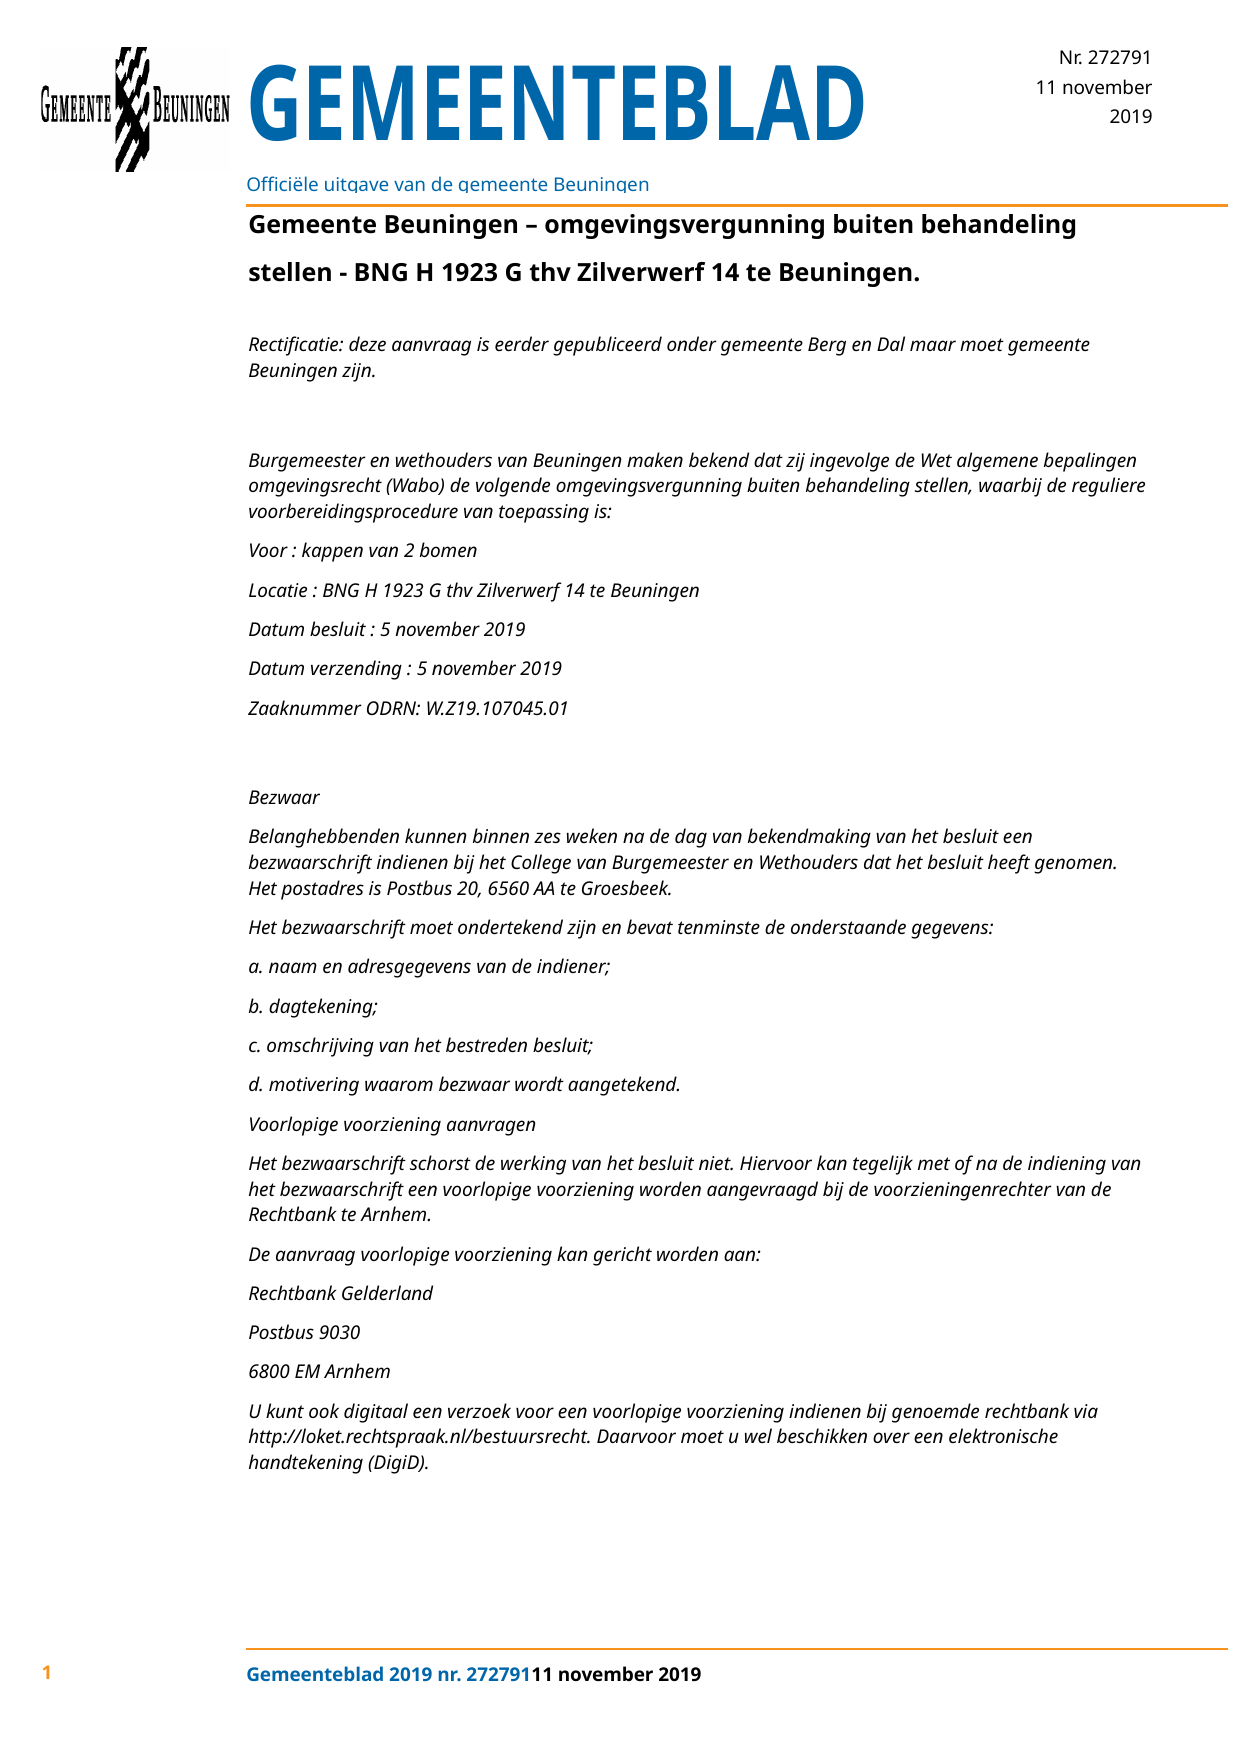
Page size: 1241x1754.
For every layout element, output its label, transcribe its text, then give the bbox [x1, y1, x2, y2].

text Burgemeester en wethouders van Beuningen maken bekend dat zij ingevolge de Wet algemene bepalingen omgevingsrecht (Wabo) de volgende omgevingsvergunning buiten behandeling stellen, waarbij de reguliere voorbereidingsprocedure van toepassing is: [248, 447, 1152, 524]
text a. naam en adresgegevens van de indiener; [248, 954, 1152, 979]
text Datum verzending : 5 november 2019 [248, 655, 1152, 681]
text Bezwaar [248, 784, 1152, 810]
text Rectificatie: deze aanvraag is eerder gepubliceerd onder gemeente Berg en Dal maar moet gemeente Beuningen zijn. [248, 331, 1152, 383]
text Gemeente Beuningen – omgevingsvergunning buiten behandeling stellen - BNG H 1923 G thv Zilverwerf 14 te Beuningen. [248, 207, 1152, 288]
text Het bezwaarschrift moet ondertekend zijn en bevat tenminste de onderstaande gegevens: [248, 914, 1152, 940]
picture [41, 47, 231, 172]
text U kunt ook digitaal een verzoek voor een voorlopige voorziening indienen bij genoemde rechtbank via http://loket.rechtspraak.nl/bestuursrecht. Daarvoor moet u wel beschikken over een elektronische handtekening (DigiD). [248, 1398, 1152, 1475]
text Voorlopige voorziening aanvragen [248, 1111, 1152, 1136]
text b. dagtekening; [248, 993, 1152, 1019]
text Postbus 9030 [248, 1319, 1152, 1345]
text Zaaknummer ODRN: W.Z19.107045.01 [248, 695, 1152, 720]
text 6800 EM Arnhem [248, 1358, 1152, 1384]
text Het bezwaarschrift schorst de werking van het besluit niet. Hiervoor kan tegelijk met of na de indiening van het bezwaarschrift een voorlopige voorziening worden aangevraagd bij de voorzieningenrechter van de Rechtbank te Arnhem. [248, 1150, 1152, 1227]
text Datum besluit : 5 november 2019 [248, 616, 1152, 642]
text d. motivering waarom bezwaar wordt aangetekend. [248, 1071, 1152, 1097]
text Rechtbank Gelderland [248, 1280, 1152, 1306]
text De aanvraag voorlopige voorziening kan gericht worden aan: [248, 1241, 1152, 1266]
text Belanghebbenden kunnen binnen zes weken na de dag van bekendmaking van het besluit een bezwaarschrift indienen bij het College van Burgemeester en Wethouders dat het besluit heeft genomen. Het postadres is Postbus 20, 6560 AA te Groesbeek. [248, 824, 1152, 901]
text Voor : kappen van 2 bomen [248, 538, 1152, 563]
text Locatie : BNG H 1923 G thv Zilverwerf 14 te Beuningen [248, 577, 1152, 603]
text c. omschrijving van het bestreden besluit; [248, 1032, 1152, 1058]
